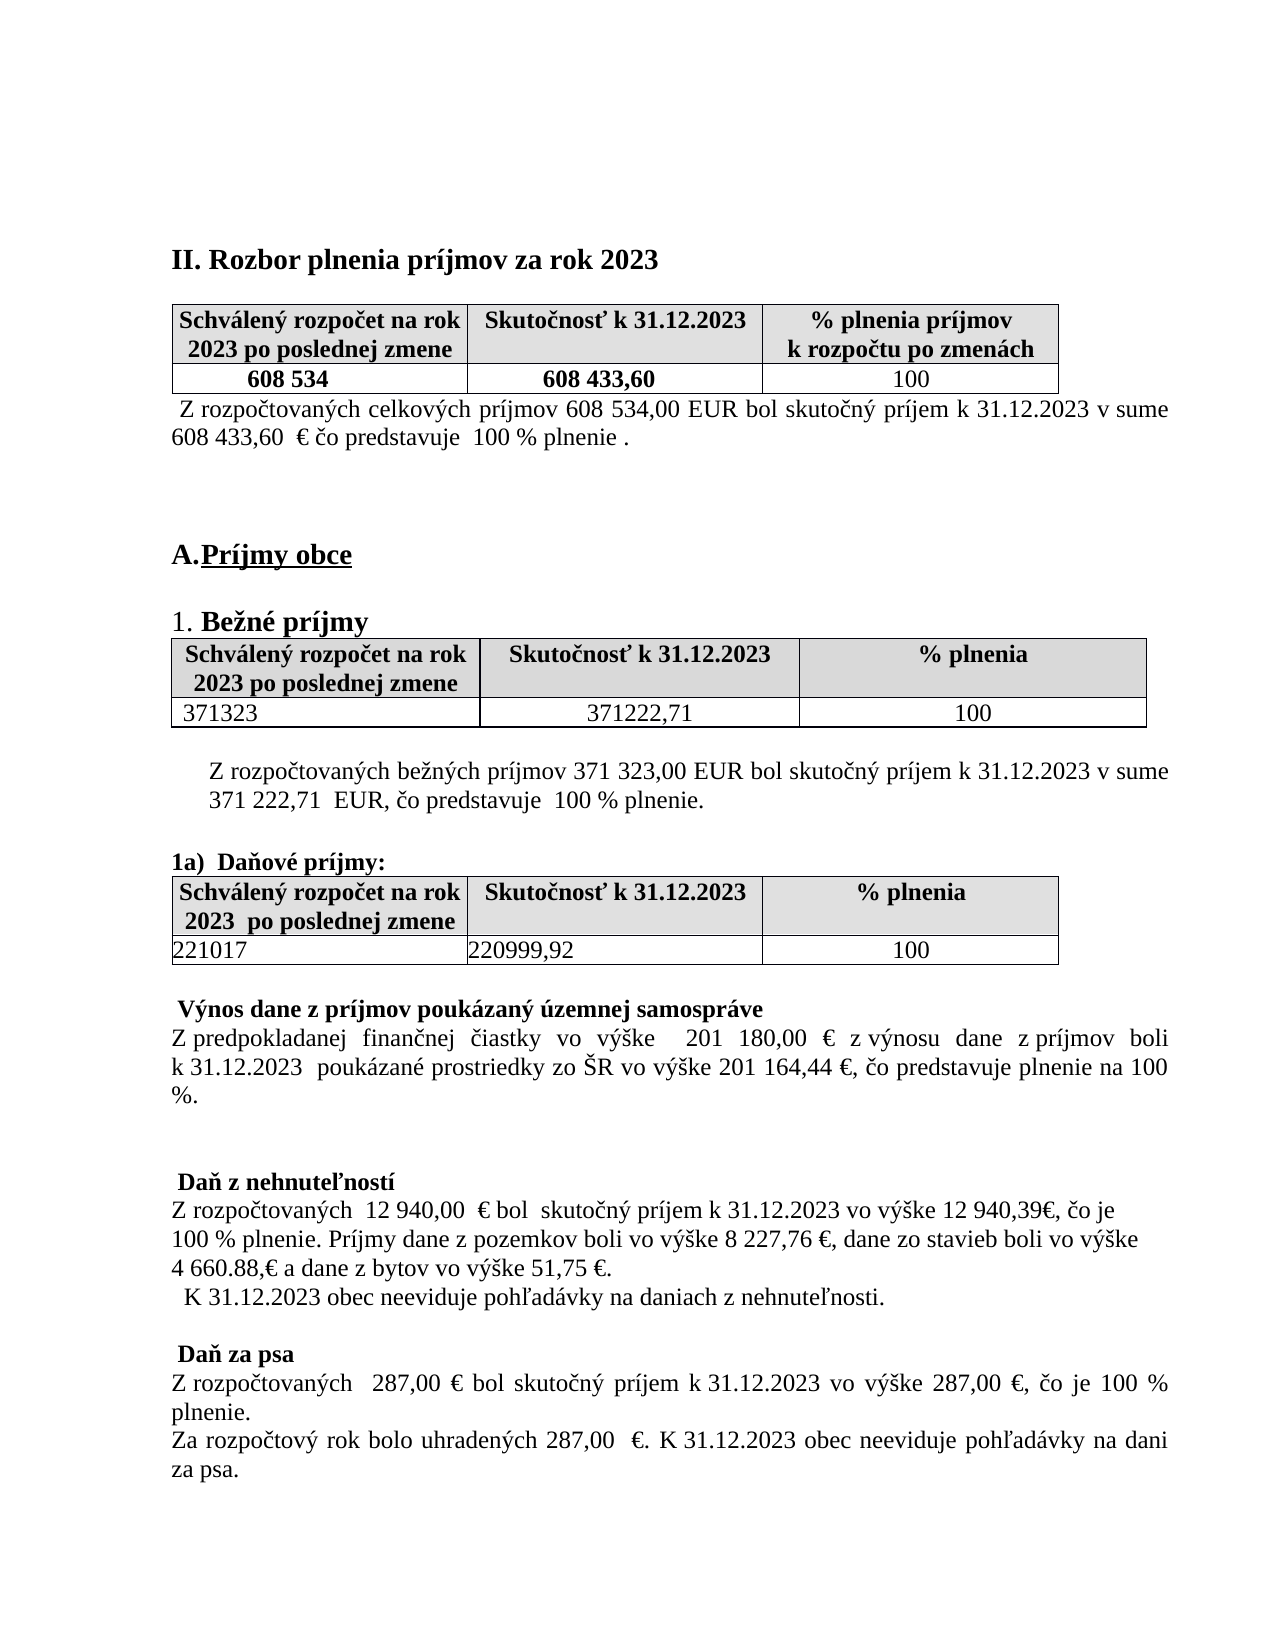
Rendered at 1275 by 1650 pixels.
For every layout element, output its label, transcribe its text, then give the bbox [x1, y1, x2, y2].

table_header Schválený rozpočet na rok 2023 po poslednej zmene [173, 305, 467, 363]
list Bežné príjmy [171, 604, 1169, 638]
table_header Skutočnosť k 31.12.2023 [468, 877, 762, 934]
table_cell 220999,92 [468, 936, 762, 964]
table_header Schválený rozpočet na rok 2023 po poslednej zmene [172, 639, 479, 697]
text Z rozpočtovaných 12 940,00 € bol skutočný príjem k 31.12.2023 vo výške 12 940,39€, čo je [171, 1195, 1169, 1224]
list Príjmy obce [171, 537, 1169, 571]
text 1a) Daňové príjmy: [171, 847, 1169, 876]
text Z rozpočtovaných celkových príjmov 608 534,00 EUR bol skutočný príjem k 31.12.2023 v sume 608 433,60 € čo predstavuje 100 % plnenie . [171, 394, 1169, 451]
table_cell 100 [763, 936, 1058, 964]
table_header % plnenia [763, 877, 1058, 934]
text Z predpokladanej finančnej čiastky vo výške 201 180,00 € z výnosu dane z príjmov boli k 31.12.2023 poukázané prostriedky zo ŠR vo výške 201 164,44 €, čo predstavuje plnenie na 100 %. [171, 1023, 1169, 1109]
table_header % plnenia príjmov k rozpočtu po zmenách [763, 305, 1058, 363]
table_cell 371222,71 [481, 698, 799, 726]
text Výnos dane z príjmov poukázaný územnej samospráve [171, 994, 1169, 1023]
table_header % plnenia [800, 639, 1146, 697]
text II. Rozbor plnenia príjmov za rok 2023 [171, 242, 1169, 276]
table_cell 608 534 [173, 364, 467, 393]
text Z rozpočtovaných 287,00 € bol skutočný príjem k 31.12.2023 vo výške 287,00 €, čo je 100 % plnenie. [171, 1368, 1169, 1425]
table_cell 608 433,60 [468, 364, 762, 393]
table_cell 371323 [172, 698, 479, 726]
table_header Skutočnosť k 31.12.2023 [468, 305, 762, 363]
table_header Skutočnosť k 31.12.2023 [481, 639, 799, 697]
text Daň za psa [171, 1339, 1169, 1368]
text 4 660.88,€ a dane z bytov vo výške 51,75 €. [171, 1253, 1169, 1282]
text Daň z nehnuteľností [171, 1167, 1169, 1195]
table_cell 221017 [173, 936, 467, 964]
text K 31.12.2023 obec neeviduje pohľadávky na daniach z nehnuteľnosti. [171, 1282, 1169, 1310]
table_cell 100 [763, 364, 1058, 393]
table_header Schválený rozpočet na rok 2023 po poslednej zmene [173, 877, 467, 934]
text Za rozpočtový rok bolo uhradených 287,00 €. K 31.12.2023 obec neeviduje pohľadávky na dani za psa. [171, 1425, 1169, 1483]
table_cell 100 [800, 698, 1146, 726]
text Z rozpočtovaných bežných príjmov 371 323,00 EUR bol skutočný príjem k 31.12.2023 v sume 371 222,71 EUR, čo predstavuje 100 % plnenie. [209, 756, 1169, 814]
text 100 % plnenie. Príjmy dane z pozemkov boli vo výške 8 227,76 €, dane zo stavieb boli vo výške [171, 1224, 1169, 1253]
